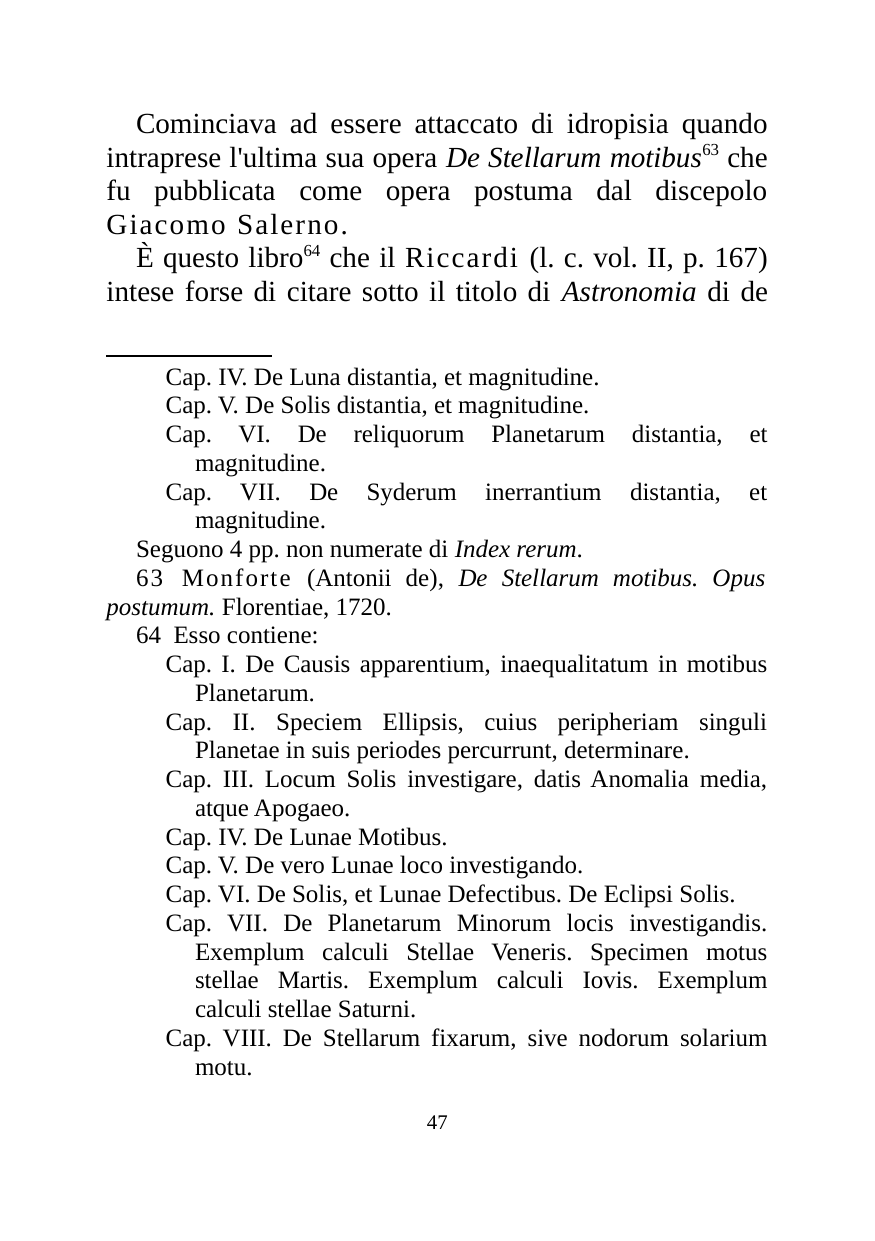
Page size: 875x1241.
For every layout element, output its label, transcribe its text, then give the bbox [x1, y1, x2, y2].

text Cominciava ad essere attaccato di idropisia quando intraprese l'ultima sua opera De Stellarum motibus che fu pubblicata come opera postuma dal discepolo Giacomo Salerno. [106, 106, 768, 240]
text Cap. V. De vero Lunae loco investigando. [165, 850, 768, 879]
text Cap. VI. De reliquorum Planetarum distantia, et magnitudine. [165, 419, 768, 477]
text Monforte (Antonii de), De Stellarum motibus. Opus postumum. Florentiae, 1720. [106, 563, 768, 620]
text Cap. VI. De Solis, et Lunae Defectibus. De Eclipsi Solis. [165, 879, 768, 908]
text Cap. V. De Solis distantia, et magnitudine. [165, 390, 768, 419]
text Cap. IV. De Luna distantia, et magnitudine. [165, 362, 768, 390]
text Cap. VII. De Syderum inerrantium distantia, et magnitudine. [165, 477, 768, 534]
text Cap. II. Speciem Ellipsis, cuius peripheriam singuli Planetae in suis periodes percurrunt, determinare. [165, 707, 768, 764]
text Cap. VII. De Planetarum Minorum locis investigandis. Exemplum calculi Stellae Veneris. Specimen motus stellae Martis. Exemplum calculi Iovis. Exemplum calculi stellae Saturni. [165, 908, 768, 1023]
text Cap. VIII. De Stellarum fixarum, sive nodorum solarium motu. [165, 1023, 768, 1080]
text Esso contiene: [106, 620, 768, 649]
text Cap. I. De Causis apparentium, inaequalitatum in motibus Planetarum. [165, 649, 768, 707]
text Cap. III. Locum Solis investigare, datis Anomalia media, atque Apogaeo. [165, 764, 768, 822]
text Seguono 4 pp. non numerate di Index rerum. [106, 534, 768, 563]
text Cap. IV. De Lunae Motibus. [165, 822, 768, 850]
text È questo libro che il Riccardi (l. c. vol. II, p. 167) intese forse di citare sotto il titolo di Astronomia di de [106, 240, 768, 307]
